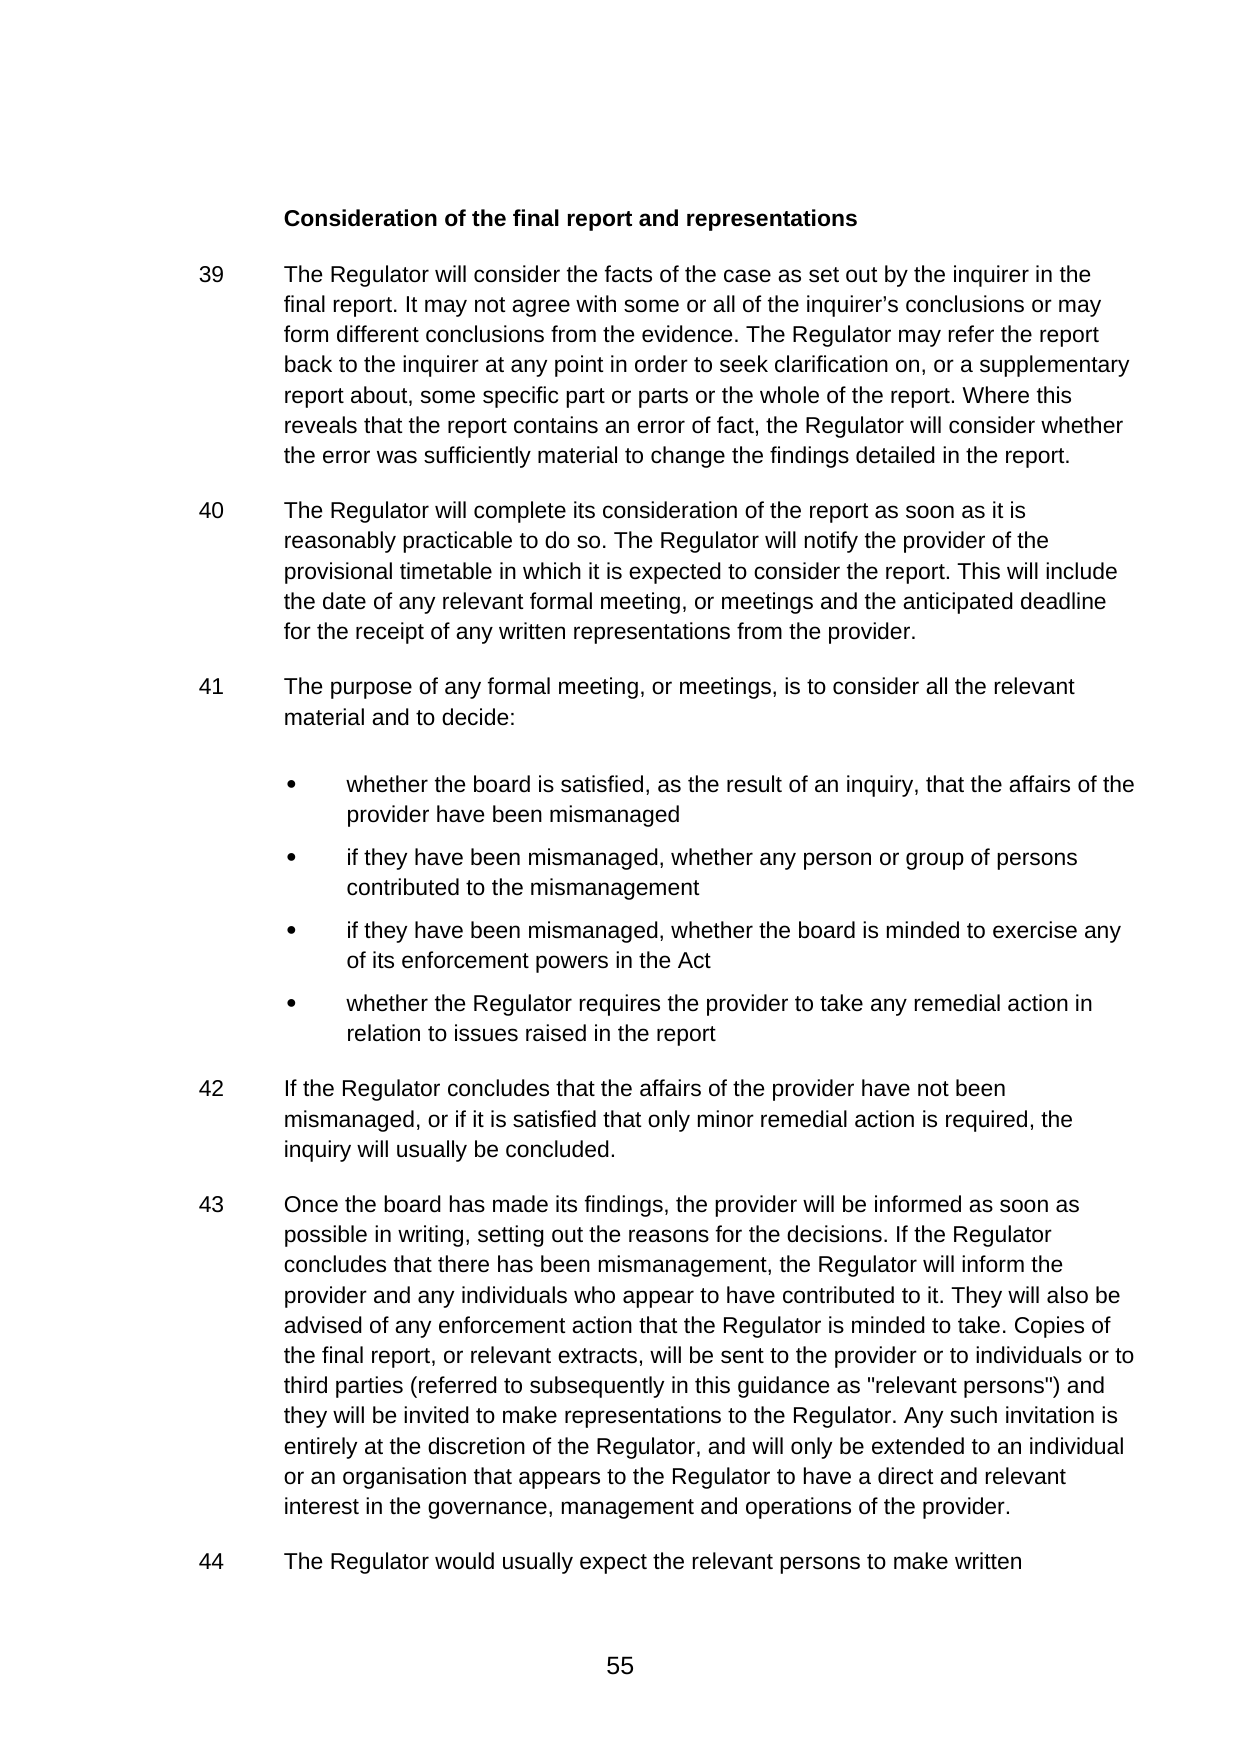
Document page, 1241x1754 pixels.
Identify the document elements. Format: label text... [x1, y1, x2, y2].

table_cell 42 [187, 1075, 272, 1191]
table_cell Consideration of the final report and representations [273, 205, 1147, 261]
table_cell The Regulator would usually expect the relevant persons to make written [273, 1548, 1147, 1575]
table_cell 39 [187, 261, 272, 497]
table_cell [273, 150, 1147, 205]
table_cell The purpose of any formal meeting, or meetings, is to consider all the relevant material and to decide: whether the board is satisfied, as the result of an inquiry, that the affairs of the provider have been mismanaged if they have been mismanaged, whether any person or group of persons contributed to the mismanagement if they have been mismanaged, whether the board is minded to exercise any of its enforcement powers in the Act whether the Regulator requires the provider to take any remedial action in relation to issues raised in the report [273, 673, 1147, 1075]
table_cell [187, 150, 272, 205]
table_cell Once the board has made its findings, the provider will be informed as soon as possible in writing, setting out the reasons for the decisions. If the Regulator concludes that there has been mismanagement, the Regulator will inform the provider and any individuals who appear to have contributed to it. They will also be advised of any enforcement action that the Regulator is minded to take. Copies of the final report, or relevant extracts, will be sent to the provider or to individuals or to third parties (referred to subsequently in this guidance as "relevant persons") and they will be invited to make representations to the Regulator. Any such invitation is entirely at the discretion of the Regulator, and will only be extended to an individual or an organisation that appears to the Regulator to have a direct and relevant interest in the governance, management and operations of the provider. [273, 1191, 1147, 1548]
table_cell The Regulator will complete its consideration of the report as soon as it is reasonably practicable to do so. The Regulator will notify the provider of the provisional timetable in which it is expected to consider the report. This will include the date of any relevant formal meeting, or meetings and the anticipated deadline for the receipt of any written representations from the provider. [273, 497, 1147, 673]
table_cell [187, 205, 272, 261]
table_cell The Regulator will consider the facts of the case as set out by the inquirer in the final report. It may not agree with some or all of the inquirer’s conclusions or may form different conclusions from the evidence. The Regulator may refer the report back to the inquirer at any point in order to seek clarification on, or a supplementary report about, some specific part or parts or the whole of the report. Where this reveals that the report contains an error of fact, the Regulator will consider whether the error was sufficiently material to change the findings detailed in the report. [273, 261, 1147, 497]
table_cell 43 [187, 1191, 272, 1548]
table_cell 44 [187, 1548, 272, 1575]
table_cell 40 [187, 497, 272, 673]
table_cell If the Regulator concludes that the affairs of the provider have not been mismanaged, or if it is satisfied that only minor remedial action is required, the inquiry will usually be concluded. [273, 1075, 1147, 1191]
table_cell 41 [187, 673, 272, 1075]
